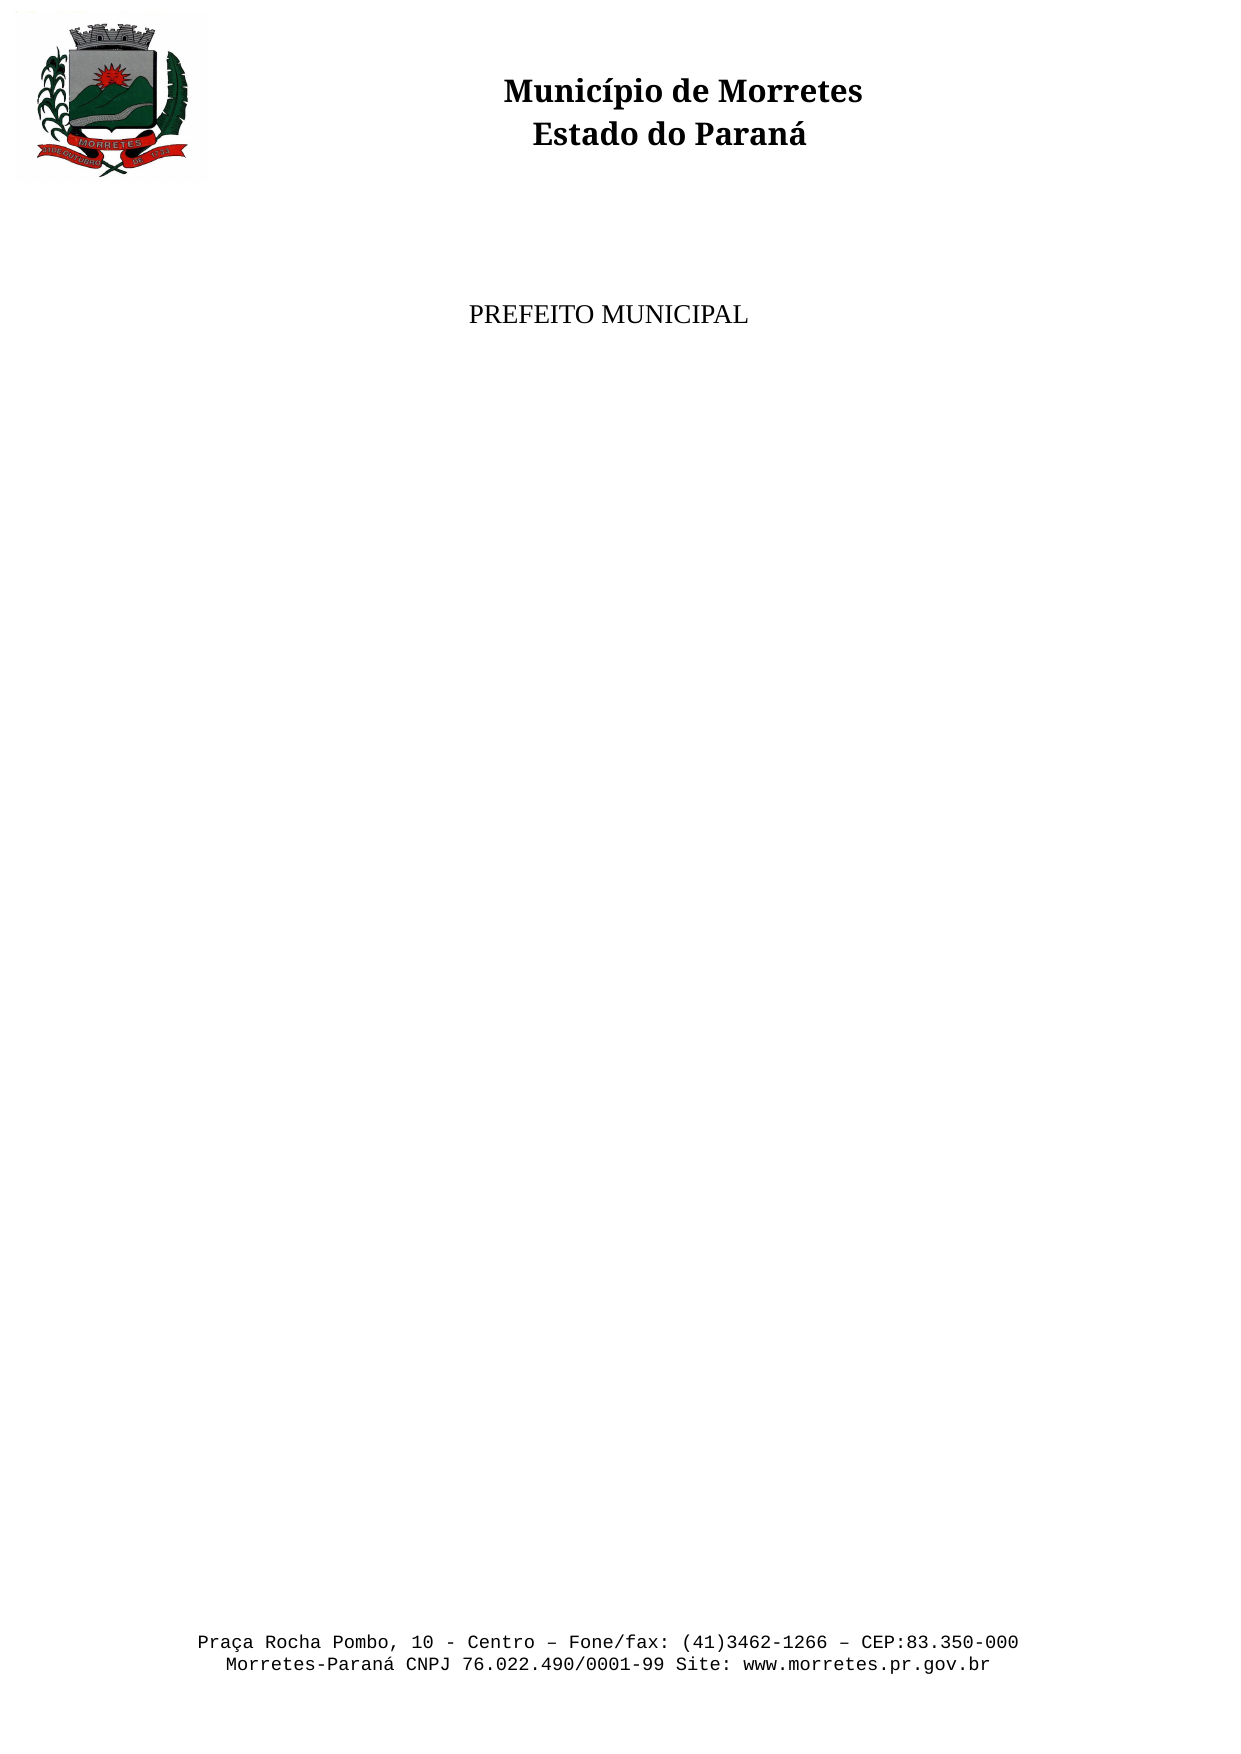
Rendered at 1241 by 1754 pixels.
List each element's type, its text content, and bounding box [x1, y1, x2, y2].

text PREFEITO MUNICIPAL [118, 298, 1093, 329]
picture [15, 11, 209, 182]
